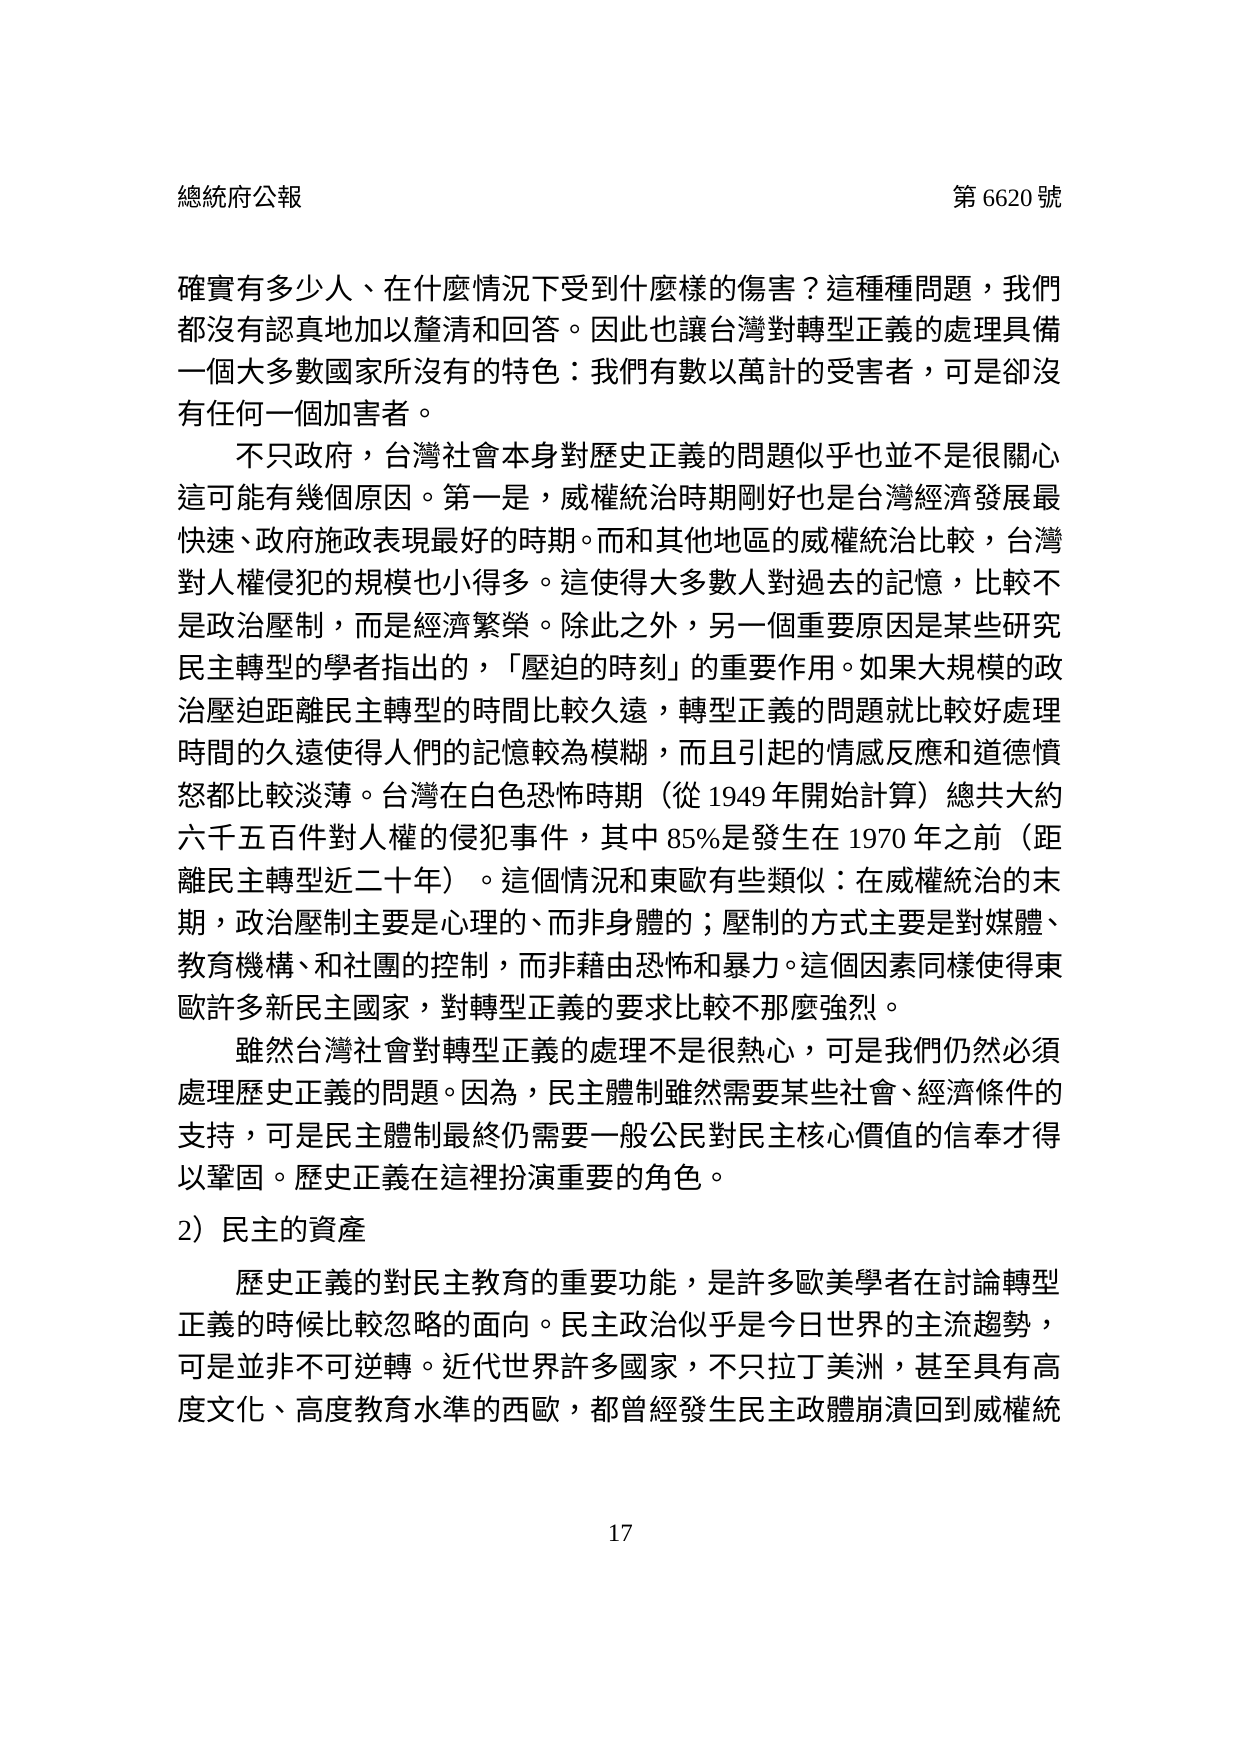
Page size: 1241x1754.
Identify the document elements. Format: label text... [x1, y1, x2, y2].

text 雖然台灣社會對轉型正義的處理不是很熱心，可是我們仍然必須處理歷史正義的問題。因為，民主體制雖然需要某些社會、經濟條件的支持，可是民主體制最終仍需要一般公民對民主核心價值的信奉才得以鞏固。歷史正義在這裡扮演重要的角色。 [177, 1027, 1063, 1197]
text 歷史正義的對民主教育的重要功能，是許多歐美學者在討論轉型正義的時候比較忽略的面向。民主政治似乎是今日世界的主流趨勢，可是並非不可逆轉。近代世界許多國家，不只拉丁美洲，甚至具有高度文化、高度教育水準的西歐，都曾經發生民主政體崩潰回到威權統 [177, 1260, 1063, 1428]
text 不只政府，台灣社會本身對歷史正義的問題似乎也並不是很關心。這可能有幾個原因。第一是，威權統治時期剛好也是台灣經濟發展最快速、政府施政表現最好的時期。而和其他地區的威權統治比較，台灣對人權侵犯的規模也小得多。這使得大多數人對過去的記憶，比較不是政治壓制，而是經濟繁榮。除此之外，另一個重要原因是某些研究民主轉型的學者指出的，「壓迫的時刻」的重要作用。如果大規模的政治壓迫距離民主轉型的時間比較久遠，轉型正義的問題就比較好處理。時間的久遠使得人們的記憶較為模糊，而且引起的情感反應和道德憤怒都比較淡薄。台灣在白色恐怖時期（從1949年開始計算）總共大約六千五百件對人權的侵犯事件，其中85%是發生在1970年之前（距離民主轉型近二十年）。這個情況和東歐有些類似：在威權統治的末期，政治壓制主要是心理的、而非身體的；壓制的方式主要是對媒體、教育機構、和社團的控制，而非藉由恐怖和暴力。這個因素同樣使得東歐許多新民主國家，對轉型正義的要求比較不那麼強烈。 [177, 432, 1063, 1027]
text 2）民主的資產 [177, 1210, 1063, 1247]
text 確實有多少人、在什麼情況下受到什麼樣的傷害？這種種問題，我們都沒有認真地加以釐清和回答。因此也讓台灣對轉型正義的處理具備一個大多數國家所沒有的特色：我們有數以萬計的受害者，可是卻沒有任何一個加害者。 [177, 266, 1063, 432]
